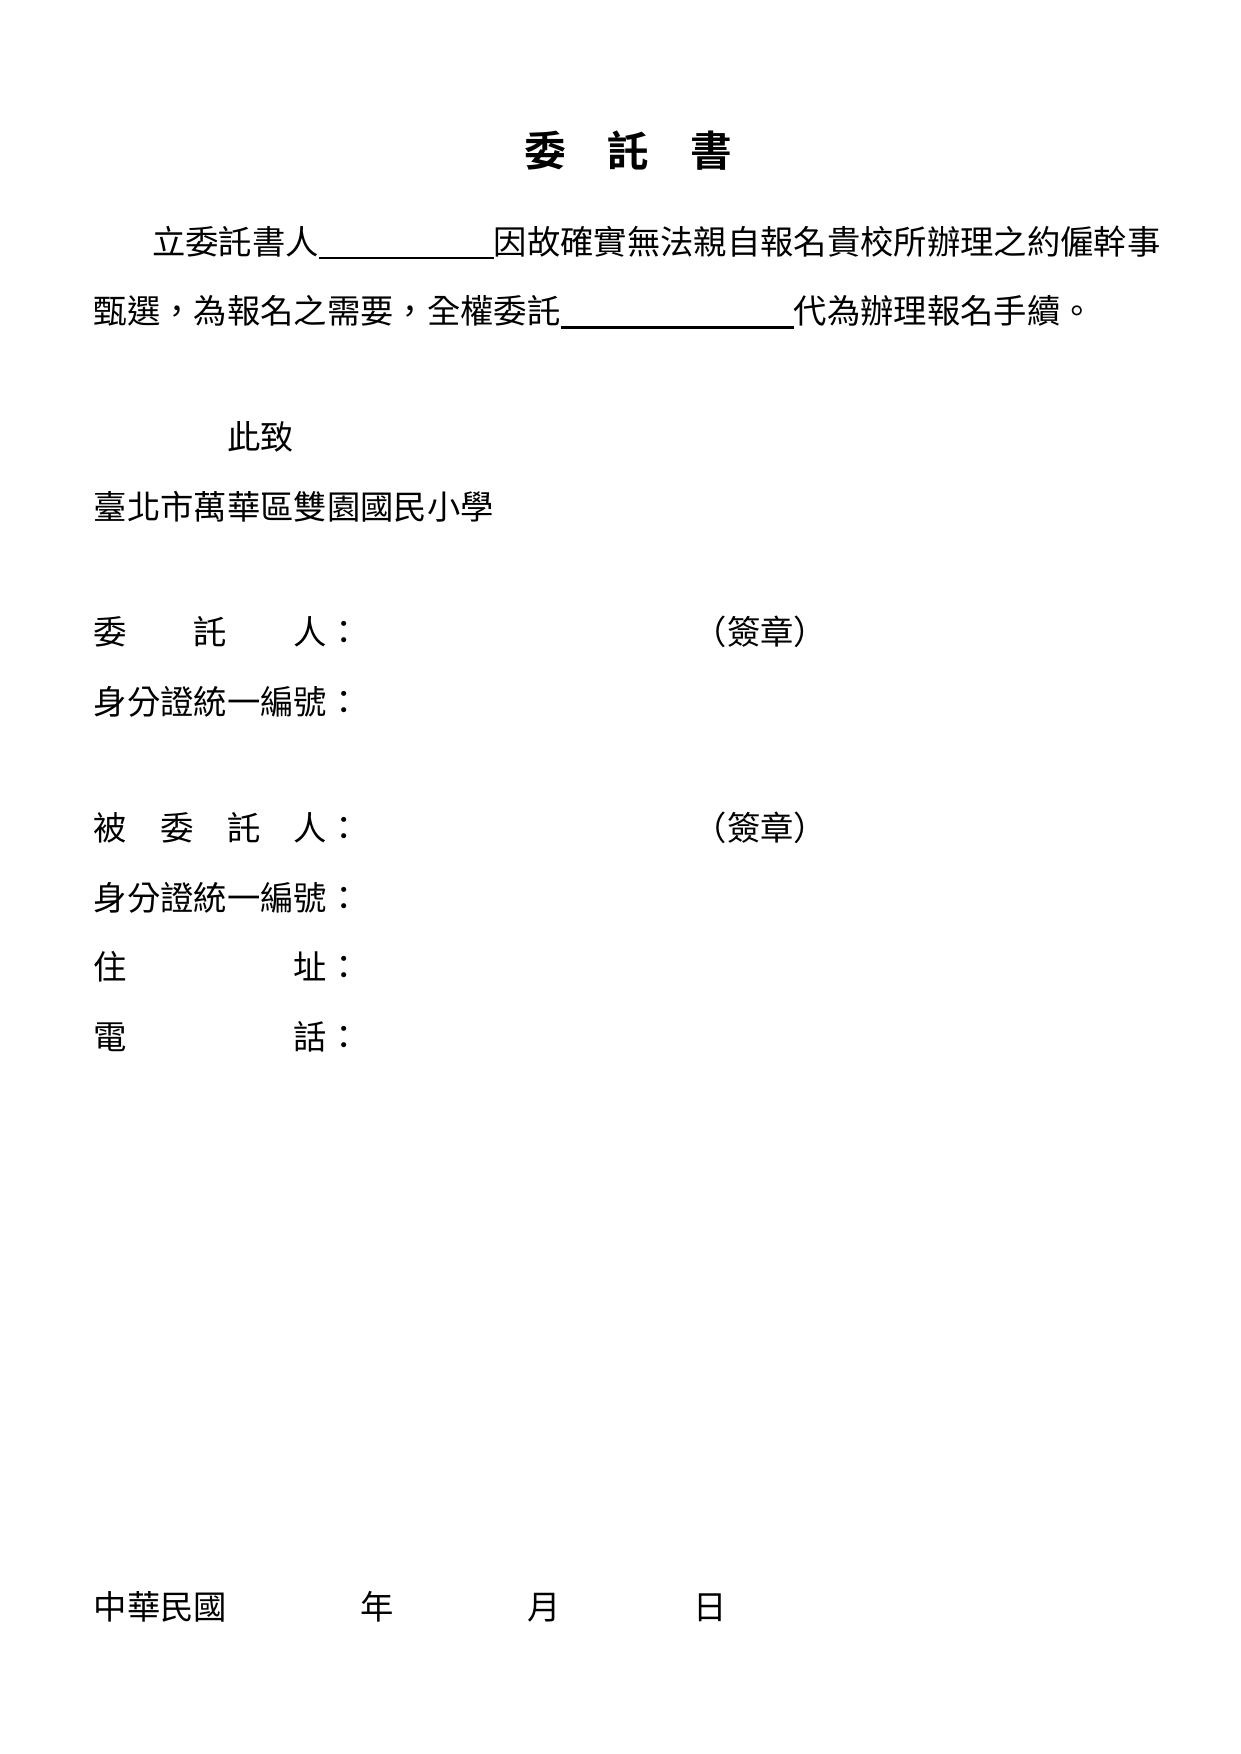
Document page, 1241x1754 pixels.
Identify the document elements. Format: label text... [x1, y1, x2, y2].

text 身分證統一編號： [94, 676, 1162, 724]
text 身分證統一編號： [94, 871, 1162, 919]
text 委 託 人： （簽章） [94, 606, 1162, 654]
text 委 託 書 [94, 118, 1162, 178]
text 住 址： [94, 941, 1162, 989]
text 此致 [94, 411, 1162, 459]
text 被 委 託 人： （簽章） [94, 801, 1162, 849]
text 臺北市萬華區雙園國民小學 [94, 481, 1162, 529]
text 電 話： [94, 1011, 1162, 1059]
text 中華民國 年 月 日 [94, 1581, 1162, 1629]
text 立委託書人 因故確實無法親自報名貴校所辦理之約僱幹事甄選，為報名之需要，全權委託 代為辦理報名手續。 [94, 215, 1162, 333]
